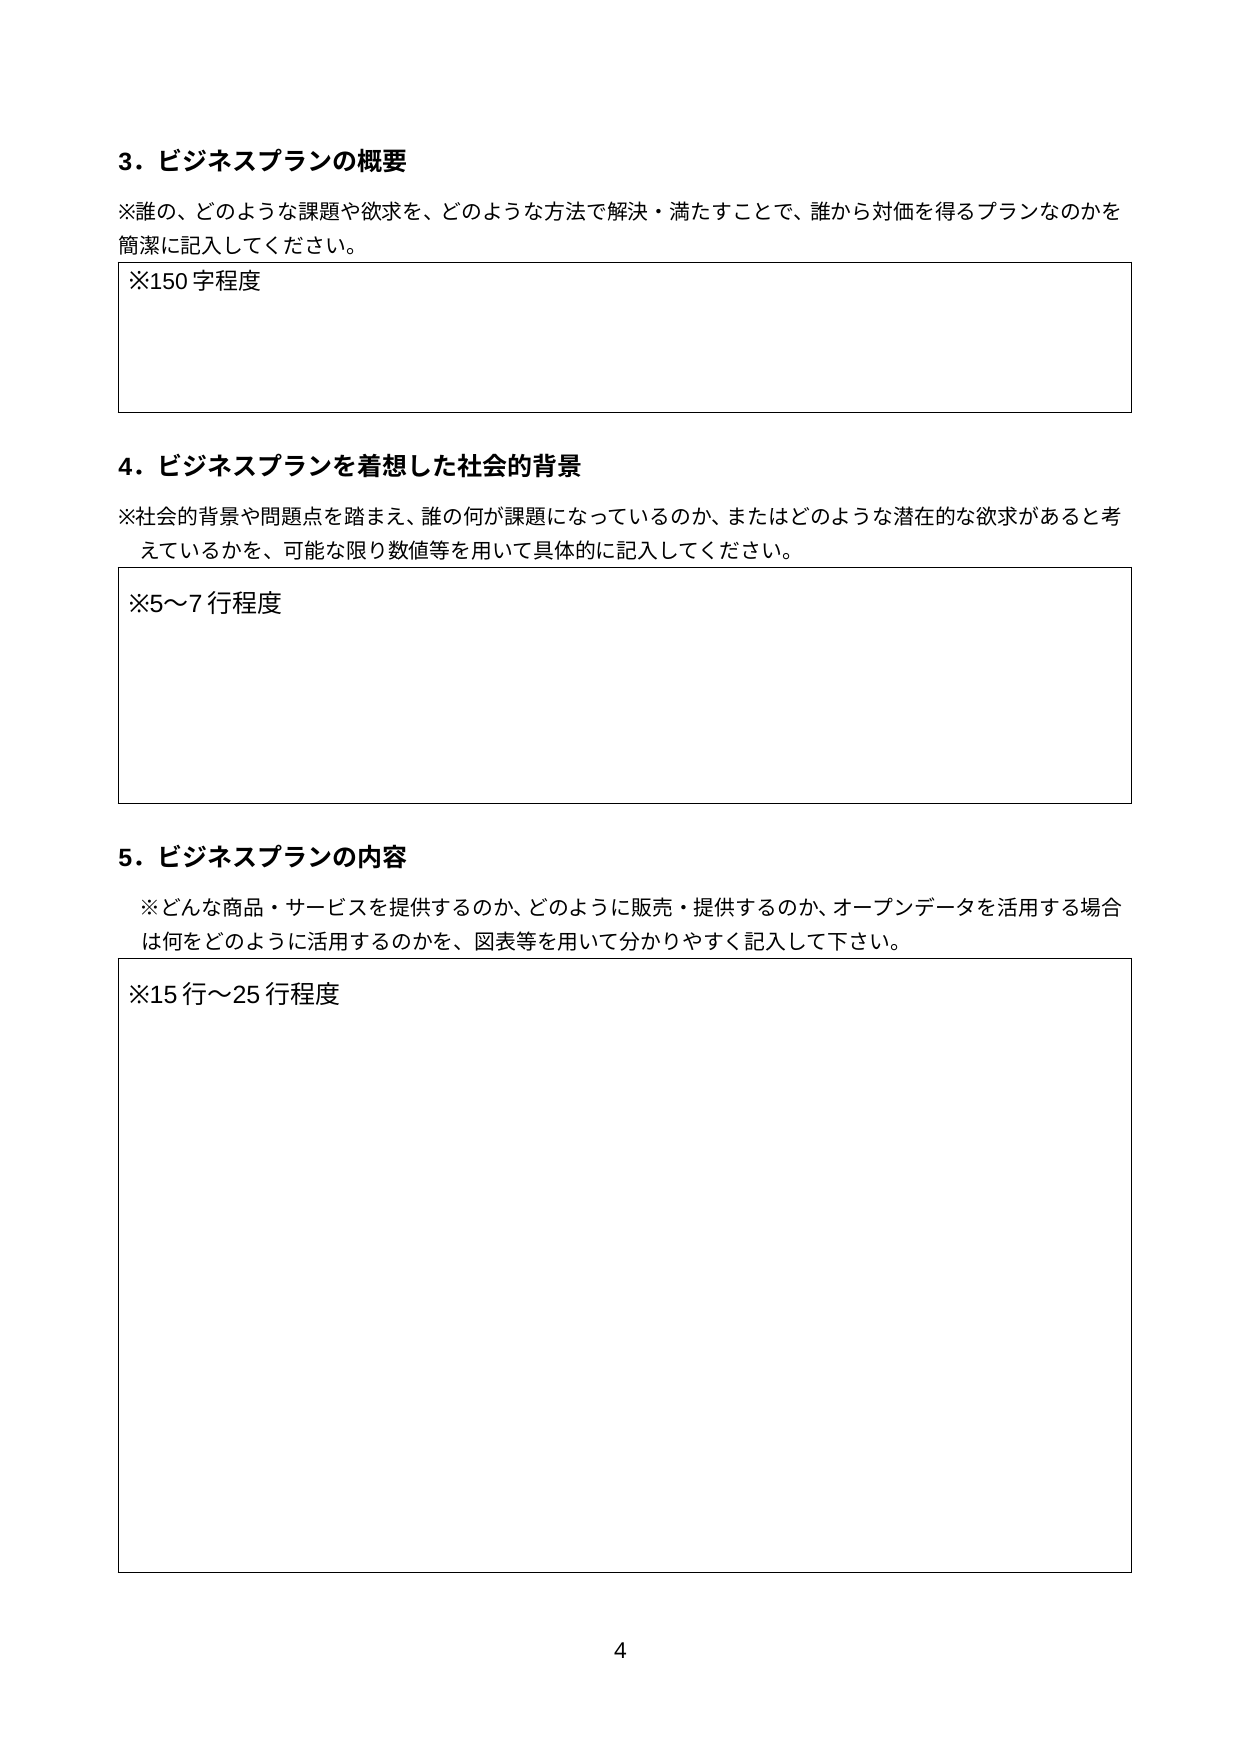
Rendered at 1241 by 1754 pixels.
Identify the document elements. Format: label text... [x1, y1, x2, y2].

text ※どんな商品・サービスを提供するのか、どのように販売・提供するのか、オープンデータを活用する場合は何をどのように活用するのかを、図表等を用いて分かりやすく記入して下さい。 [118, 889, 1122, 958]
table_header ※150字程度 [119, 263, 1131, 412]
text 4．ビジネスプランを着想した社会的背景 [118, 430, 1122, 498]
table_header ※15行～25行程度 [119, 959, 1131, 1572]
text 5．ビジネスプランの内容 [118, 821, 1122, 889]
table_header ※5～7行程度 [119, 568, 1131, 803]
text ※社会的背景や問題点を踏まえ、誰の何が課題になっているのか、またはどのような潜在的な欲求があると考えているかを、可能な限り数値等を用いて具体的に記入してください。 [118, 498, 1122, 567]
text 3．ビジネスプランの概要 ※誰の、どのような課題や欲求を、どのような方法で解決・満たすことで、誰から対価を得るプランなのかを簡潔に記入してください。 [118, 125, 1122, 262]
